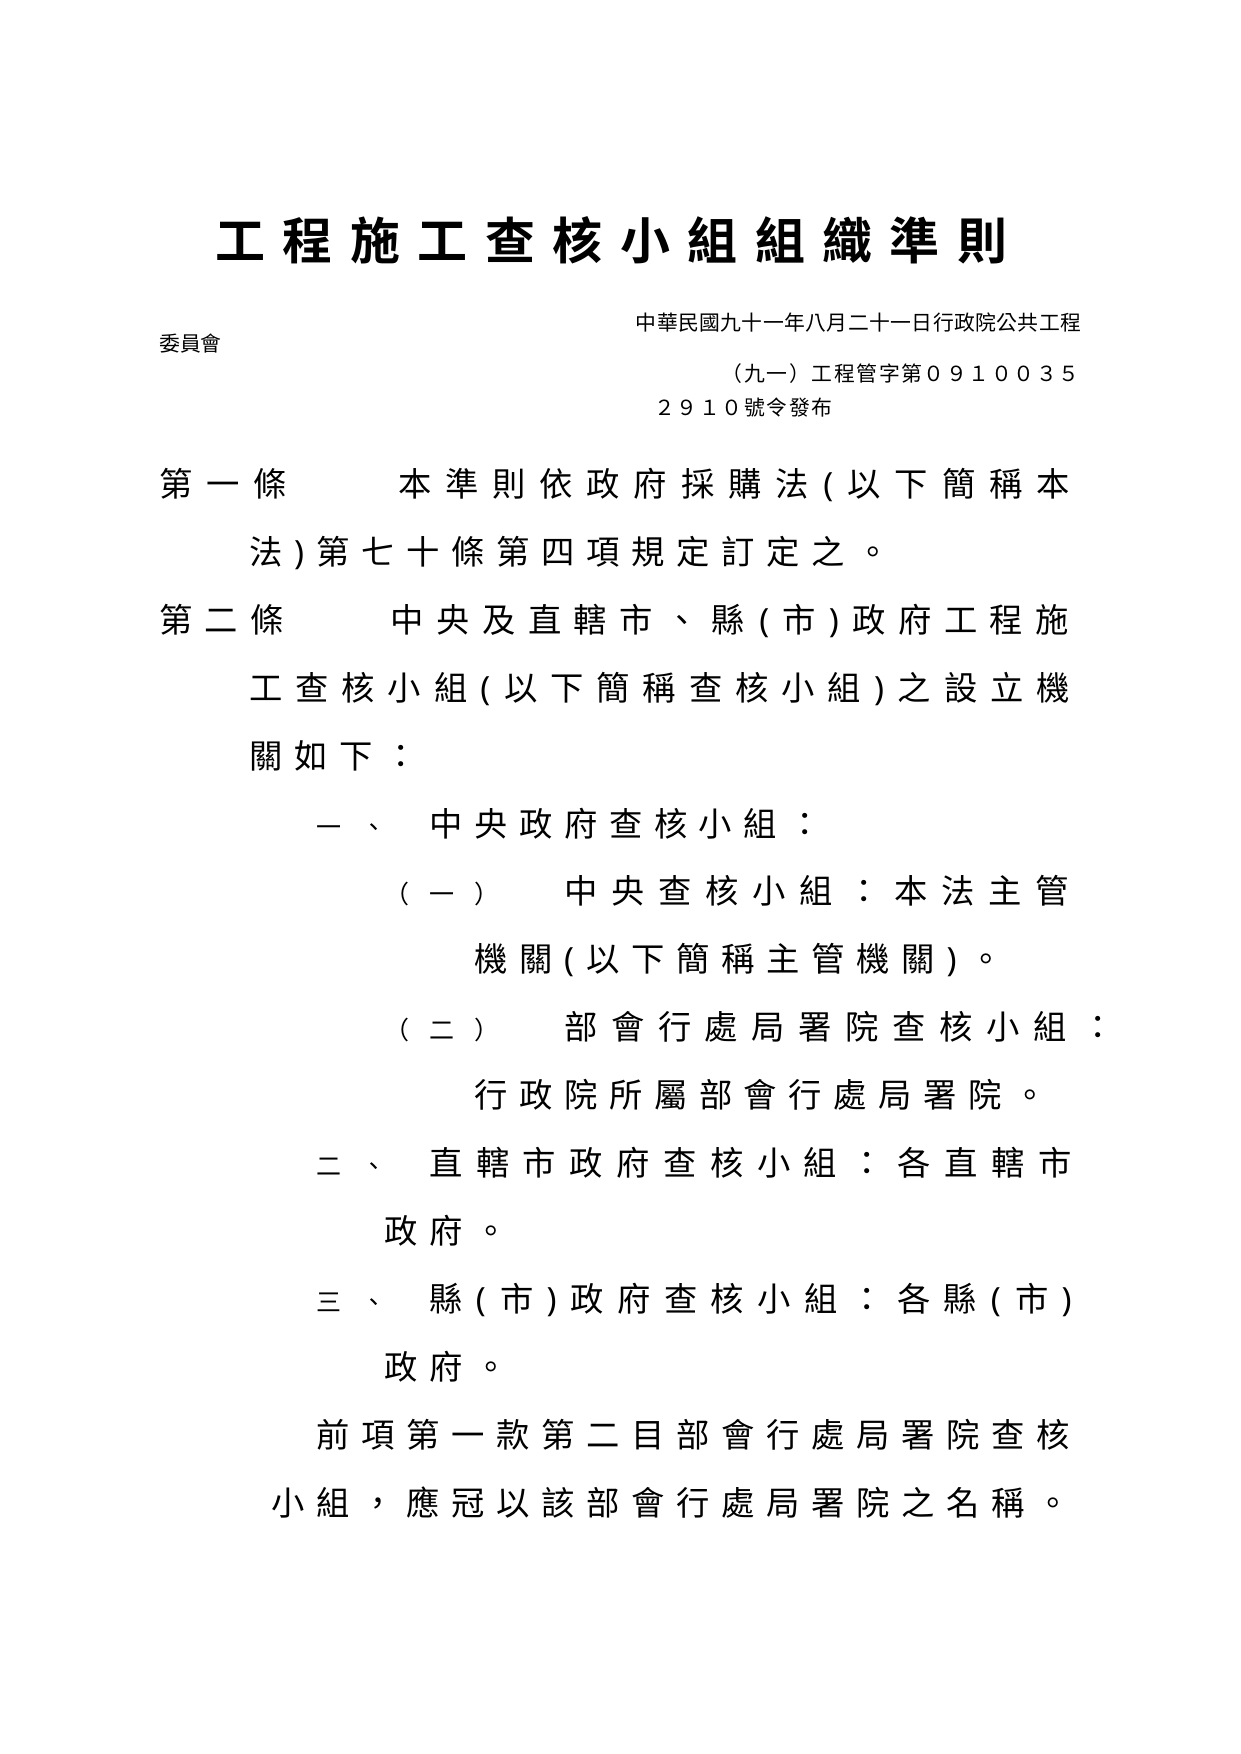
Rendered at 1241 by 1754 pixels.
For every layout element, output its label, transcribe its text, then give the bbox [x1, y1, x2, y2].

list 中央查核小組：本法主管機關(以下簡稱主管機關)。 [368, 856, 1081, 991]
list 直轄市政府查核小組：各直轄市政府。 [309, 1127, 1084, 1263]
text 工程施工查核小組組織準則 [159, 187, 1081, 288]
text 中華民國九十一年八月二十一日行政院公共工程委員會 [159, 313, 1081, 355]
text 第一條 本準則依政府採購法(以下簡稱本法)第七十條第四項規定訂定之。 [159, 448, 1081, 584]
list 部會行處局署院查核小組：行政院所屬部會行處局署院。 [368, 991, 1081, 1127]
text 第二條 中央及直轄市、縣(市)政府工程施工查核小組(以下簡稱查核小組)之設立機關如下： [159, 584, 1081, 788]
list 中央政府查核小組： [309, 788, 1084, 856]
text （九一）工程管字第０９１００３５２９１０號令發布 [159, 355, 1081, 423]
text 前項第一款第二目部會行處局署院查核小組，應冠以該部會行處局署院之名稱。 [250, 1399, 1081, 1535]
list 縣(市)政府查核小組：各縣(市)政府。 [309, 1263, 1084, 1399]
